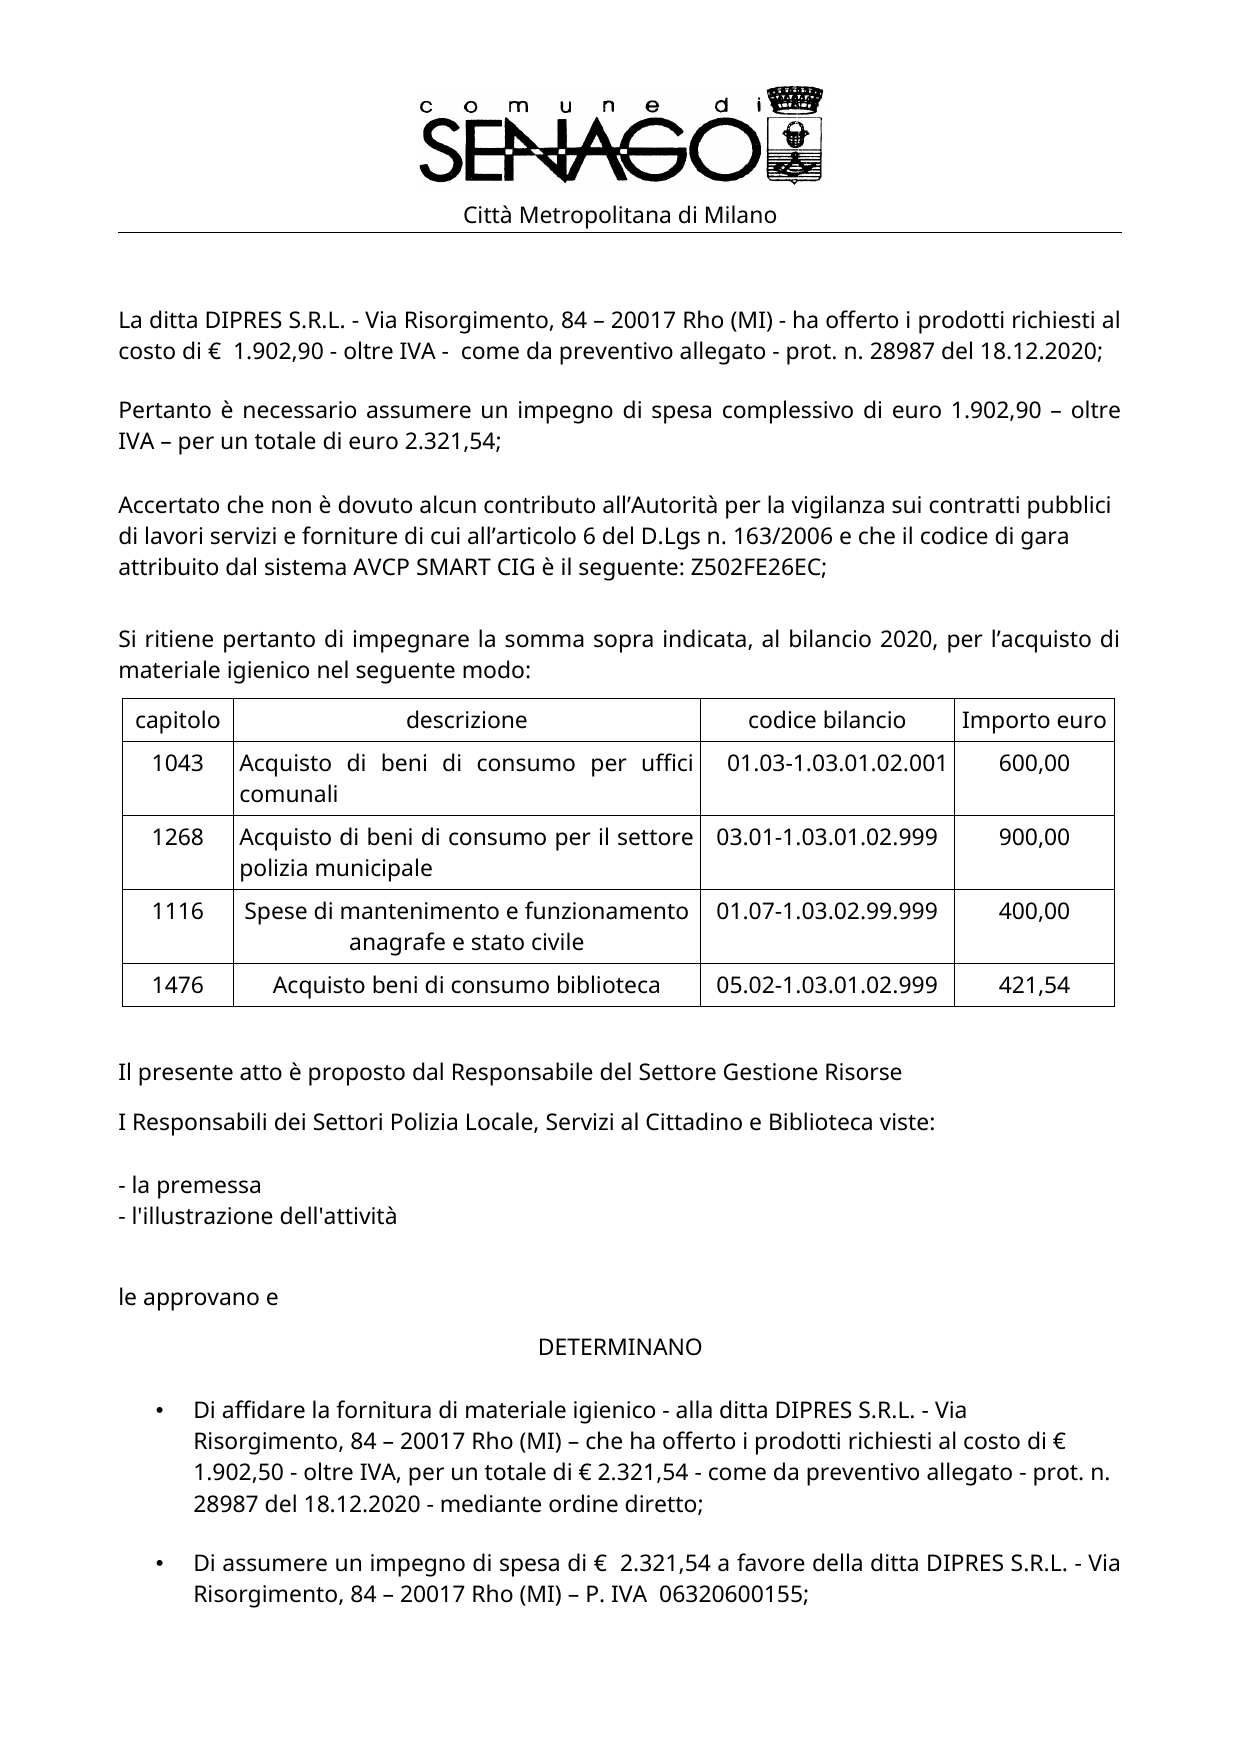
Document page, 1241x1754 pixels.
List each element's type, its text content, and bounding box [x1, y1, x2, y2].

table_cell Acquisto di beni di consumo per il settore polizia municipale [234, 816, 700, 889]
text - la premessa [118, 1169, 1122, 1200]
text Il presente atto è proposto dal Responsabile del Settore Gestione Risorse [118, 1056, 1122, 1088]
table_header descrizione [234, 699, 700, 741]
table_cell 1476 [123, 964, 233, 1006]
table_header capitolo [123, 699, 233, 741]
table_cell Spese di mantenimento e funzionamento anagrafe e stato civile [234, 890, 700, 963]
text - l'illustrazione dell'attività [118, 1200, 1122, 1231]
table_cell 03.01-1.03.01.02.999 [701, 816, 954, 889]
table_cell 600,00 [955, 742, 1114, 815]
table_cell Acquisto beni di consumo biblioteca [234, 964, 700, 1006]
text DETERMINANO [118, 1331, 1122, 1363]
text le approvano e [118, 1281, 1122, 1313]
picture [411, 84, 830, 190]
table_header Importo euro [955, 699, 1114, 741]
table_cell 1268 [123, 816, 233, 889]
table_cell 900,00 [955, 816, 1114, 889]
table_cell 421,54 [955, 964, 1114, 1006]
list Di affidare la fornitura di materiale igienico - alla ditta DIPRES S.R.L. - Via Risorgimento, 84 – 20017 Rho (MI) – che ha offerto i prodotti richiesti al costo di € 1.902,50 - oltre IVA, per un totale di € 2.321,54 - come da preventivo allegato - prot. n. 28987 del 18.12.2020 - mediante ordine diretto; [156, 1394, 1122, 1519]
table_cell 1116 [123, 890, 233, 963]
text Pertanto è necessario assumere un impegno di spesa complessivo di euro 1.902,90 – oltre IVA – per un totale di euro 2.321,54; [118, 394, 1122, 457]
table_cell 1043 [123, 742, 233, 815]
text La ditta DIPRES S.R.L. - Via Risorgimento, 84 – 20017 Rho (MI) - ha offerto i prodotti richiesti al costo di € 1.902,90 - oltre IVA - come da preventivo allegato - prot. n. 28987 del 18.12.2020; [118, 304, 1122, 366]
table_header codice bilancio [701, 699, 954, 741]
text I Responsabili dei Settori Polizia Locale, Servizi al Cittadino e Biblioteca viste: [118, 1106, 1122, 1138]
table_cell 05.02-1.03.01.02.999 [701, 964, 954, 1006]
table_cell Acquisto di beni di consumo per uffici comunali [234, 742, 700, 815]
list Di assumere un impegno di spesa di € 2.321,54 a favore della ditta DIPRES S.R.L. - Via Risorgimento, 84 – 20017 Rho (MI) – P. IVA 06320600155; [156, 1547, 1122, 1609]
table_cell 400,00 [955, 890, 1114, 963]
text Si ritiene pertanto di impegnare la somma sopra indicata, al bilancio 2020, per l’acquisto di materiale igienico nel seguente modo: [118, 623, 1122, 685]
table_cell 01.07-1.03.02.99.999 [701, 890, 954, 963]
table_cell 01.03-1.03.01.02.001 [701, 742, 954, 815]
text Accertato che non è dovuto alcun contributo all’Autorità per la vigilanza sui contratti pubblici di lavori servizi e forniture di cui all’articolo 6 del D.Lgs n. 163/2006 e che il codice di gara attribuito dal sistema AVCP SMART CIG è il seguente: Z502FE26EC; [118, 489, 1122, 583]
